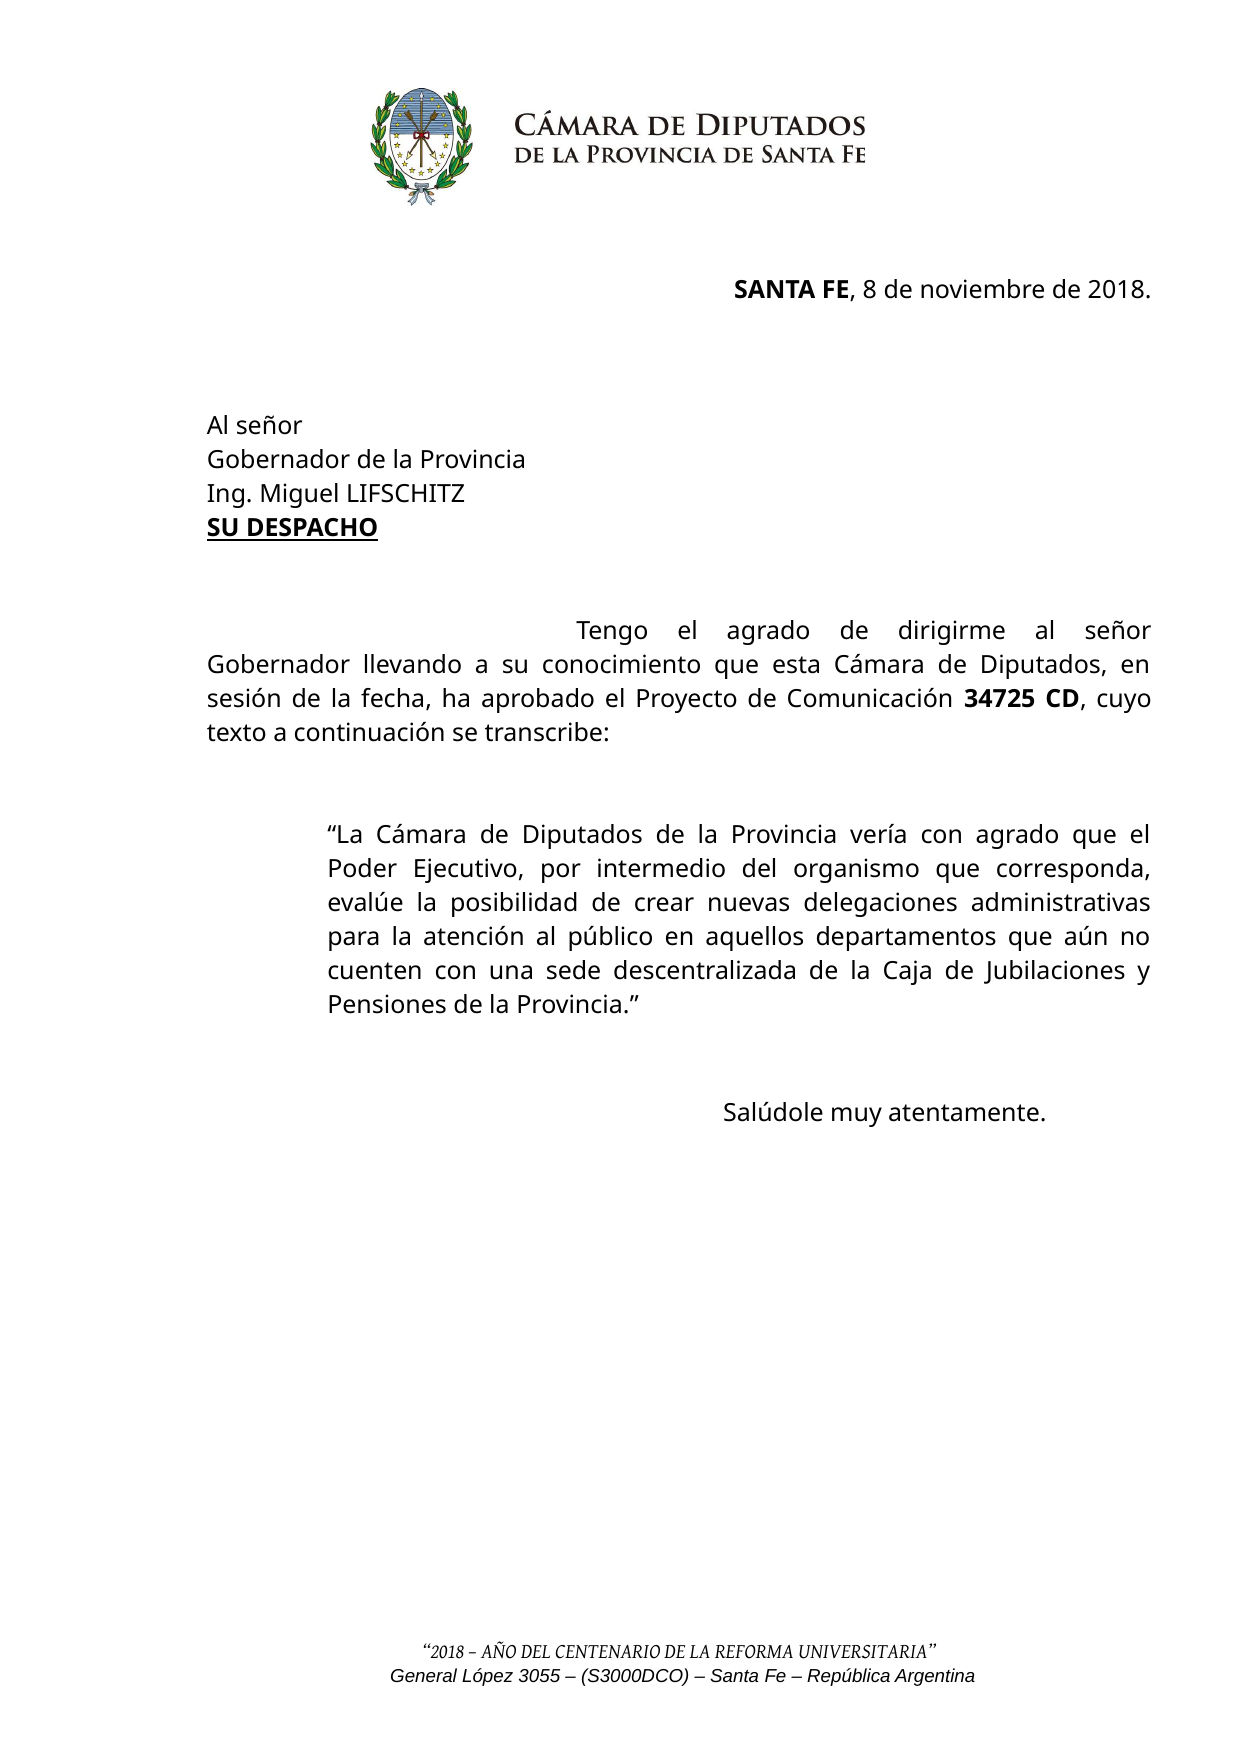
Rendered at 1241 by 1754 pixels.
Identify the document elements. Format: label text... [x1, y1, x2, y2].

text Gobernador de la Provincia [207, 442, 1152, 476]
picture [370, 88, 866, 210]
text SU DESPACHO [207, 510, 1152, 544]
text SANTA FE, 8 de noviembre de 2018. [207, 272, 1152, 306]
text Salúdole muy atentamente. [649, 1095, 1152, 1129]
text Al señor [207, 408, 1152, 442]
text Ing. Miguel LIFSCHITZ [207, 476, 1152, 510]
text “La Cámara de Diputados de la Provincia vería con agrado que el Poder Ejecutivo, por intermedio del organismo que corresponda, evalúe la posibilidad de crear nuevas delegaciones administrativas para la atención al público en aquellos departamentos que aún no cuenten con una sede descentralizada de la Caja de Jubilaciones y Pensiones de la Provincia.” [327, 817, 1152, 1021]
text Tengo el agrado de dirigirme al señor Gobernador llevando a su conocimiento que esta Cámara de Diputados, en sesión de la fecha, ha aprobado el Proyecto de Comunicación 34725 CD, cuyo texto a continuación se transcribe: [207, 612, 1152, 748]
